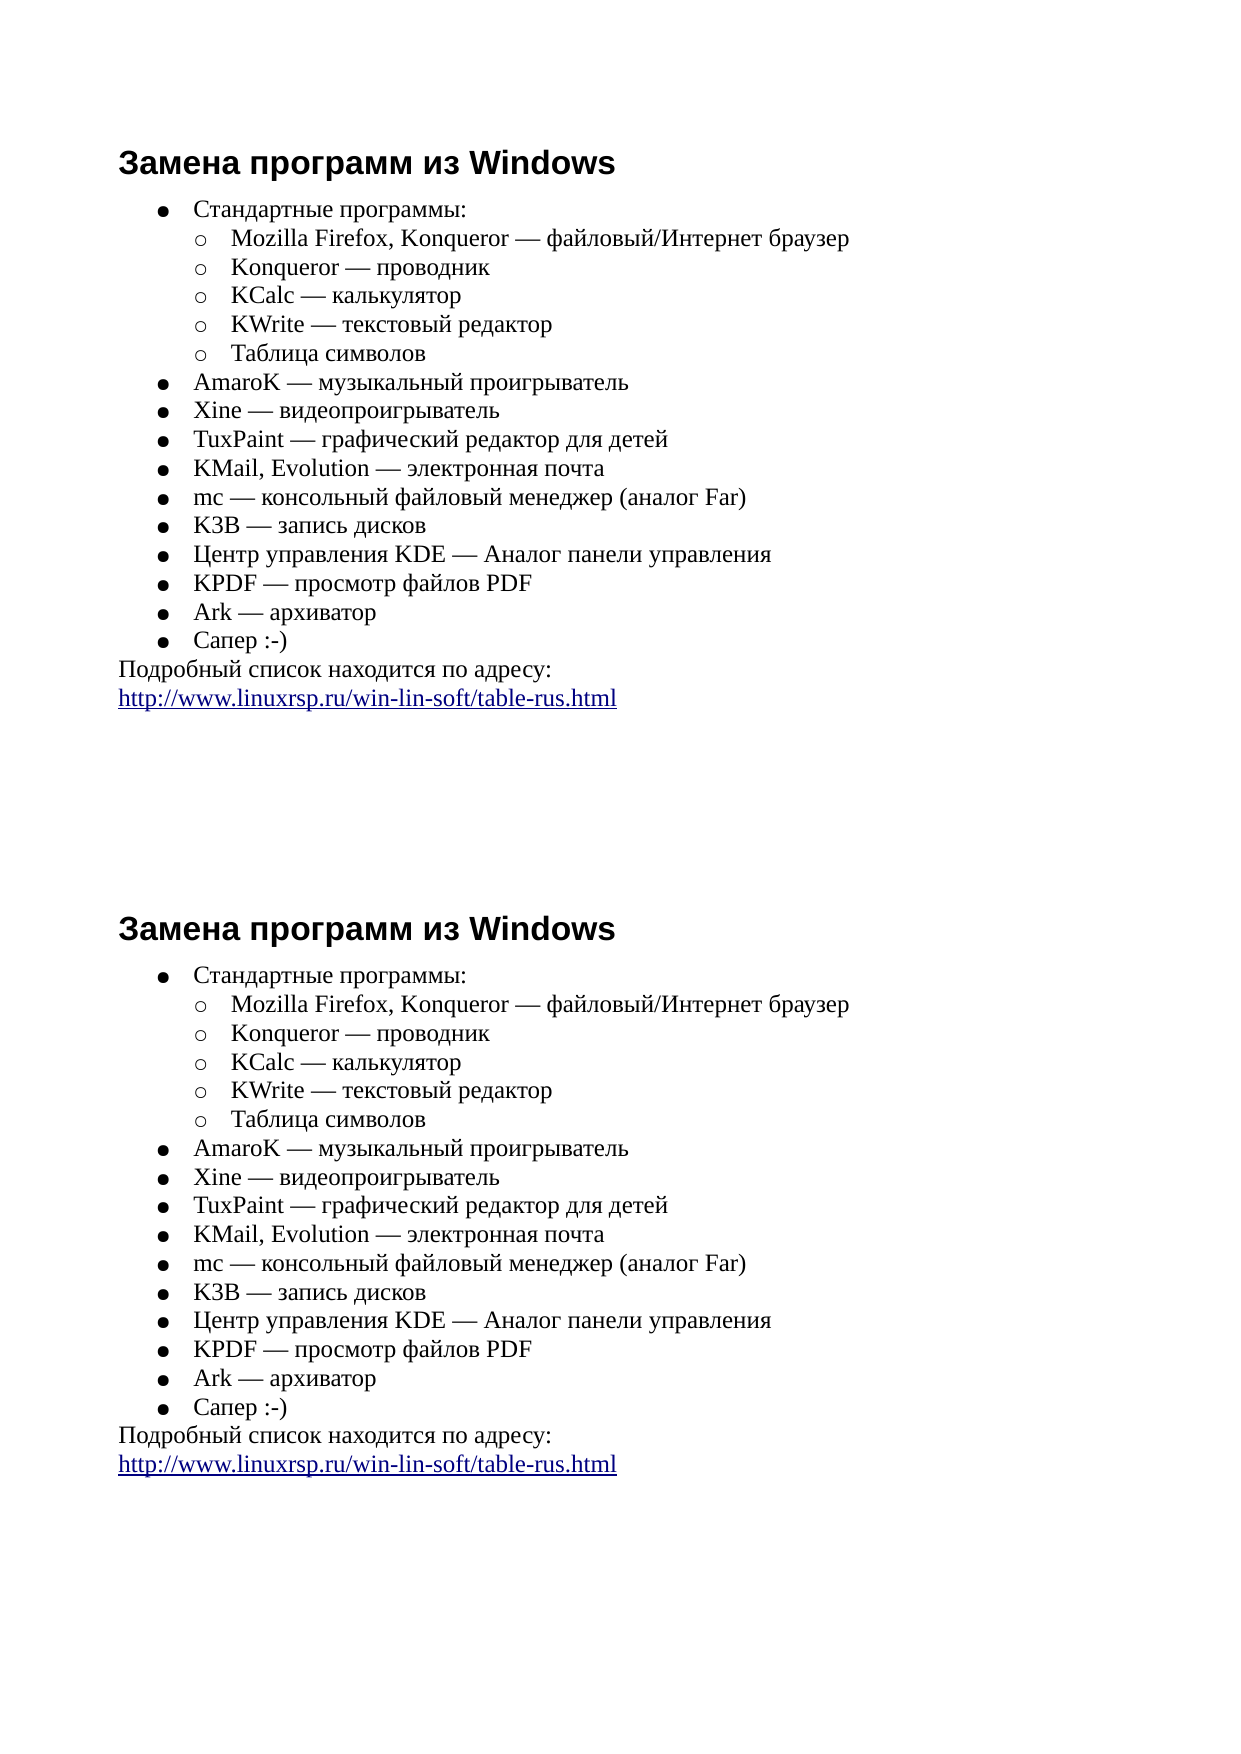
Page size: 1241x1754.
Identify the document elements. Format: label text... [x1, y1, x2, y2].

list Ark — архиватор [156, 1363, 1122, 1392]
list Konqueror — проводник [193, 1018, 1122, 1047]
list KPDF — просмотр файлов PDF [156, 1334, 1122, 1363]
list KCalc — калькулятор [193, 281, 1122, 309]
list Центр управления KDE — Аналог панели управления [156, 1305, 1122, 1334]
list KWrite — текстовый редактор [193, 309, 1122, 338]
list Центр управления KDE — Аналог панели управления [156, 539, 1122, 568]
list K3B — запись дисков [156, 511, 1122, 539]
list K3B — запись дисков [156, 1277, 1122, 1305]
list mc — консольный файловый менеджер (аналог Far) [156, 482, 1122, 511]
list Стандартные программы: [156, 194, 1122, 223]
list Xine — видеопроигрыватель [156, 1162, 1122, 1190]
list Mozilla Firefox, Konqueror — файловый/Интернет браузер [193, 989, 1122, 1018]
list Сапер :-) [156, 626, 1122, 654]
list Konqueror — проводник [193, 252, 1122, 281]
list AmaroK — музыкальный проигрыватель [156, 1133, 1122, 1162]
list KMail, Evolution — электронная почта [156, 1219, 1122, 1248]
list Таблица символов [193, 338, 1122, 367]
list Ark — архиватор [156, 597, 1122, 626]
subtitle Замена программ из Windows [118, 143, 1122, 182]
list mc — консольный файловый менеджер (аналог Far) [156, 1248, 1122, 1277]
text Подробный список находится по адресу: [118, 654, 1122, 683]
list Таблица символов [193, 1104, 1122, 1133]
list TuxPaint — графический редактор для детей [156, 1190, 1122, 1219]
list KCalc — калькулятор [193, 1047, 1122, 1075]
list KWrite — текстовый редактор [193, 1075, 1122, 1104]
subtitle Замена программ из Windows [118, 909, 1122, 948]
list Mozilla Firefox, Konqueror — файловый/Интернет браузер [193, 223, 1122, 252]
list KMail, Evolution — электронная почта [156, 453, 1122, 482]
text http://www.linuxrsp.ru/win-lin-soft/table-rus.html [118, 1449, 1122, 1478]
list TuxPaint — графический редактор для детей [156, 424, 1122, 453]
list Стандартные программы: [156, 960, 1122, 989]
list Сапер :-) [156, 1392, 1122, 1420]
list Xine — видеопроигрыватель [156, 396, 1122, 424]
list AmaroK — музыкальный проигрыватель [156, 367, 1122, 396]
text http://www.linuxrsp.ru/win-lin-soft/table-rus.html [118, 683, 1122, 712]
text Подробный список находится по адресу: [118, 1420, 1122, 1449]
list KPDF — просмотр файлов PDF [156, 568, 1122, 597]
